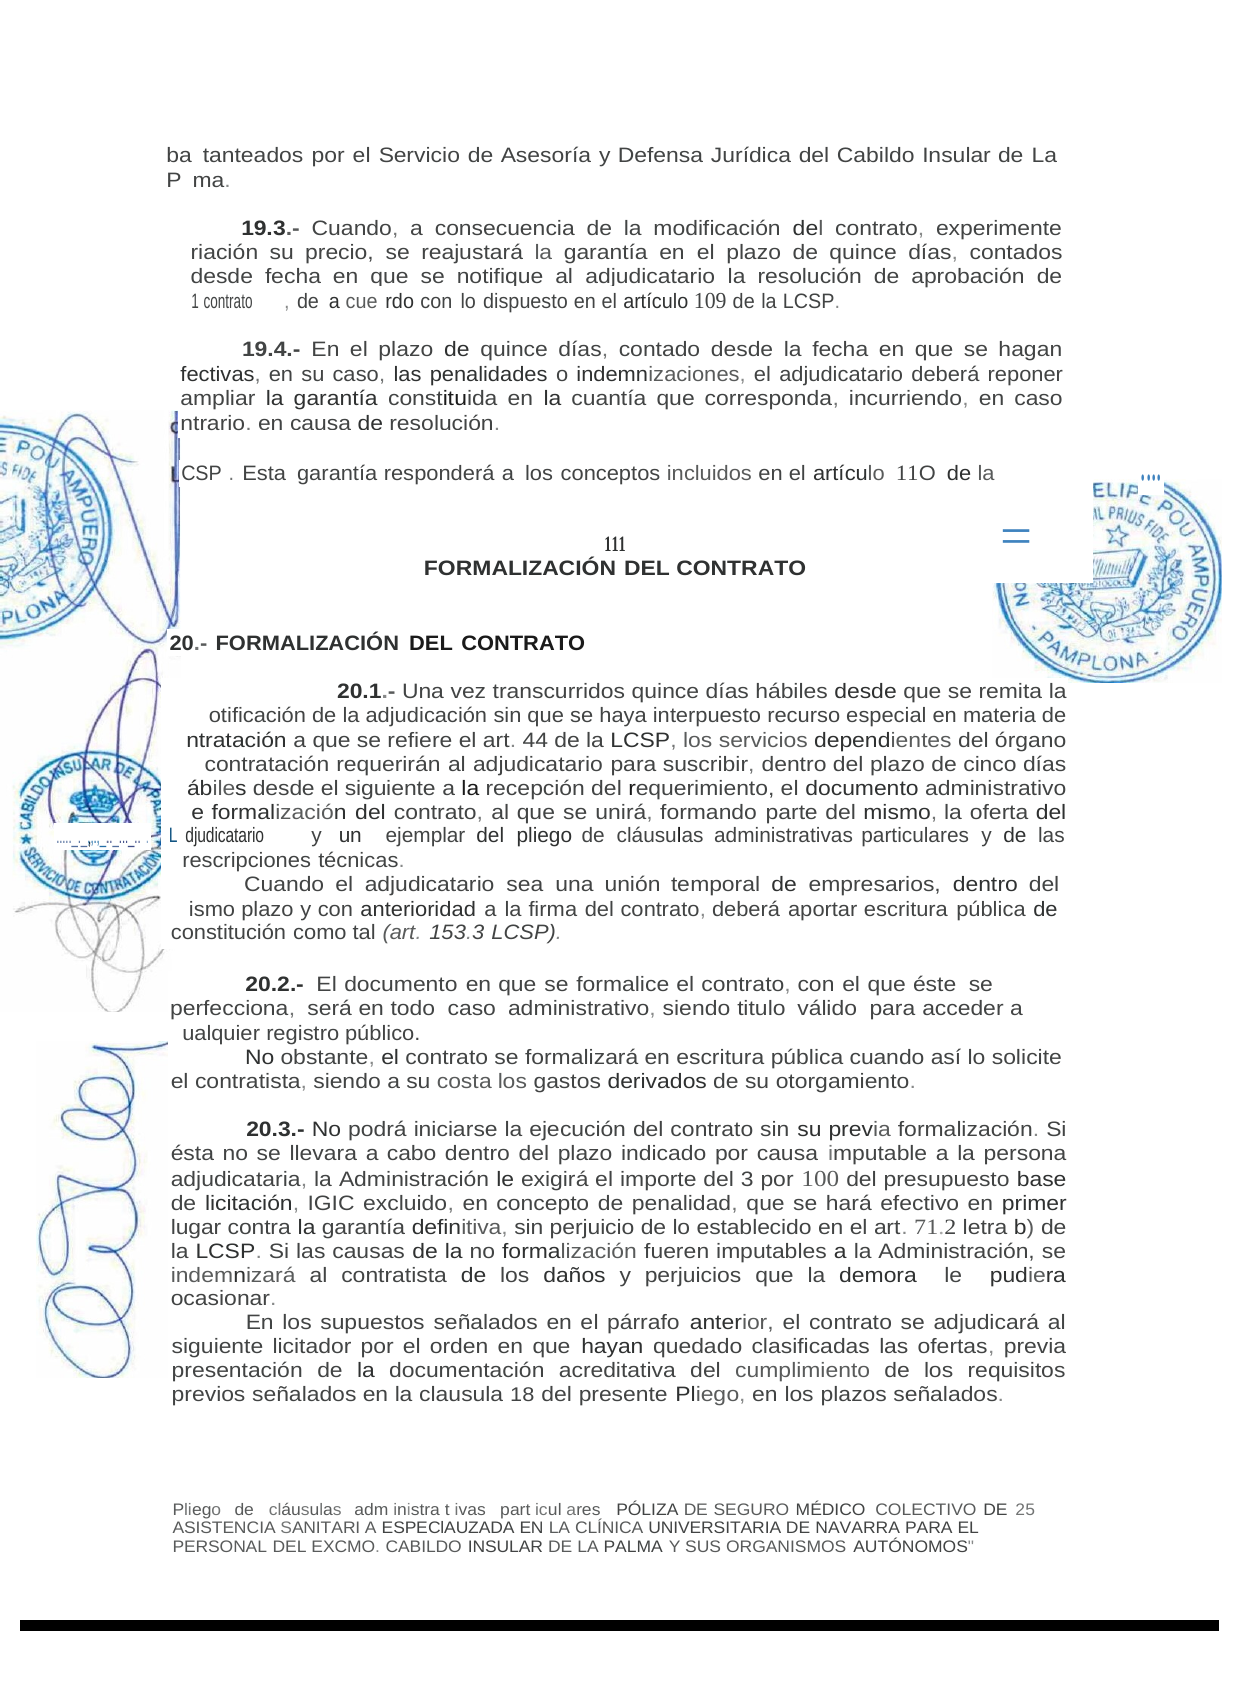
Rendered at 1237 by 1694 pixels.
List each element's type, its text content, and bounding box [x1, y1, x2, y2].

text 19.3.- Cuando, a consecuencia de la modificación del contrato, experimente riación su precio, se reajustará la garantía en el plazo de quince días, contados desde fecha en que se notifique al adjudicatario la resolución de aprobación de modificación [190, 216, 1062, 291]
text 20.1.- Una vez transcurridos quince días hábiles desde que se remita la otificación de la adjudicación sin que se haya interpuesto recurso especial en materia de ntratación a que se refiere el art. 44 de la LCSP, los servicios dependientes del órgano contratación requerirán al adjudicatario para suscribir, dentro del plazo de cinco días ábiles desde el siguiente a la recepción del requerimiento, el documento administrativo e formalización del contrato, al que se unirá, formando parte del mismo, la oferta del [182, 679, 1066, 824]
text rescripciones técnicas. [182, 848, 1068, 872]
text Pliego de cláusulas adm inistra t ivas part icul ares PÓLIZA DE SEGURO MÉDICO COLECTIVO DE 25 ASISTENCIA SANITARI A ESPEClAUZADA EN LA CLÍNICA UNIVERSITARIA DE NAVARRA PARA EL PERSONAL DEL EXCMO. CABILDO INSULAR DE LA PALMA Y SUS ORGANISMOS AUTÓNOMOS" [172, 1501, 1066, 1556]
text , de a cue rdo con lo dispuesto en el artículo 109 de la LCSP. [284, 287, 882, 314]
text Esta garantía responderá a los conceptos incluidos en el artículo 11O de la = [242, 430, 1093, 492]
text 1 contrato [191, 289, 255, 313]
text En los supuestos señalados en el párrafo anterior, el contrato se adjudicará al siguiente licitador por el orden en que hayan quedado clasificadas las ofertas, previa presentación de la documentación acreditativa del cumplimiento de los requisitos previos señalados en la clausula 18 del presente Pliego, en los plazos señalados. [171, 1310, 1066, 1406]
text FORMALIZACIÓN DEL CONTRATO [421, 557, 808, 581]
text constitución como tal (art. 153.3 LCSP). [171, 921, 1068, 944]
text 19.4.- En el plazo de quince días, contado desde la fecha en que se hagan fectivas, en su caso, las penalidades o indemnizaciones, el adjudicatario deberá reponer ampliar la garantía constituida en la cuantía que corresponda, incurriendo, en caso ntrario, en causa de resolución. [180, 337, 1063, 434]
text 20.3.- No podrá iniciarse la ejecución del contrato sin su previa formalización. Si ésta no se llevara a cabo dentro del plazo indicado por causa imputable a la persona adjudicataria, la Administración le exigirá el importe del 3 por 100 del presupuesto base de licitación, IGIC excluido, en concepto de penalidad, que se hará efectivo en primer lugar contra la garantía definitiva, sin perjuicio de lo establecido en el art. 71.2 letra b) de la LCSP. Si las causas de la no formalización fueren imputables a la Administración, se indemnizará al contratista de los daños y perjuicios que la demora le pudiera ocasionar. [171, 1118, 1067, 1310]
text ....._._,,.,_.._..._.. . [56, 824, 151, 848]
text .... [1140, 430, 1164, 493]
text L djudicatario y un ejemplar del pliego de cláusulas administrativas particulares y de las [161, 824, 1064, 847]
text 20.- FORMALIZACIÓN DEL CONTRATO [169, 630, 590, 654]
text ba tanteados por el Servicio de Asesoría y Defensa Jurídica del Cabildo Insular de La P ma. [166, 143, 1063, 192]
text Cuando el adjudicatario sea una unión temporal de empresarios, dentro del ismo plazo y con anterioridad a la firma del contrato, deberá aportar escritura pública de [189, 872, 1068, 921]
text ualquier registro público. [182, 1021, 1067, 1045]
text No obstante, el contrato se formalizará en escritura pública cuando así lo solicite el contratista, siendo a su costa los gastos derivados de su otorgamiento. [171, 1045, 1067, 1093]
text CSP . [181, 461, 235, 485]
text 20.2.- El documento en que se formalice el contrato, con el que éste se perfecciona, será en todo caso administrativo, siendo titulo válido para acceder a [170, 972, 1067, 1020]
text 111 [421, 532, 808, 557]
